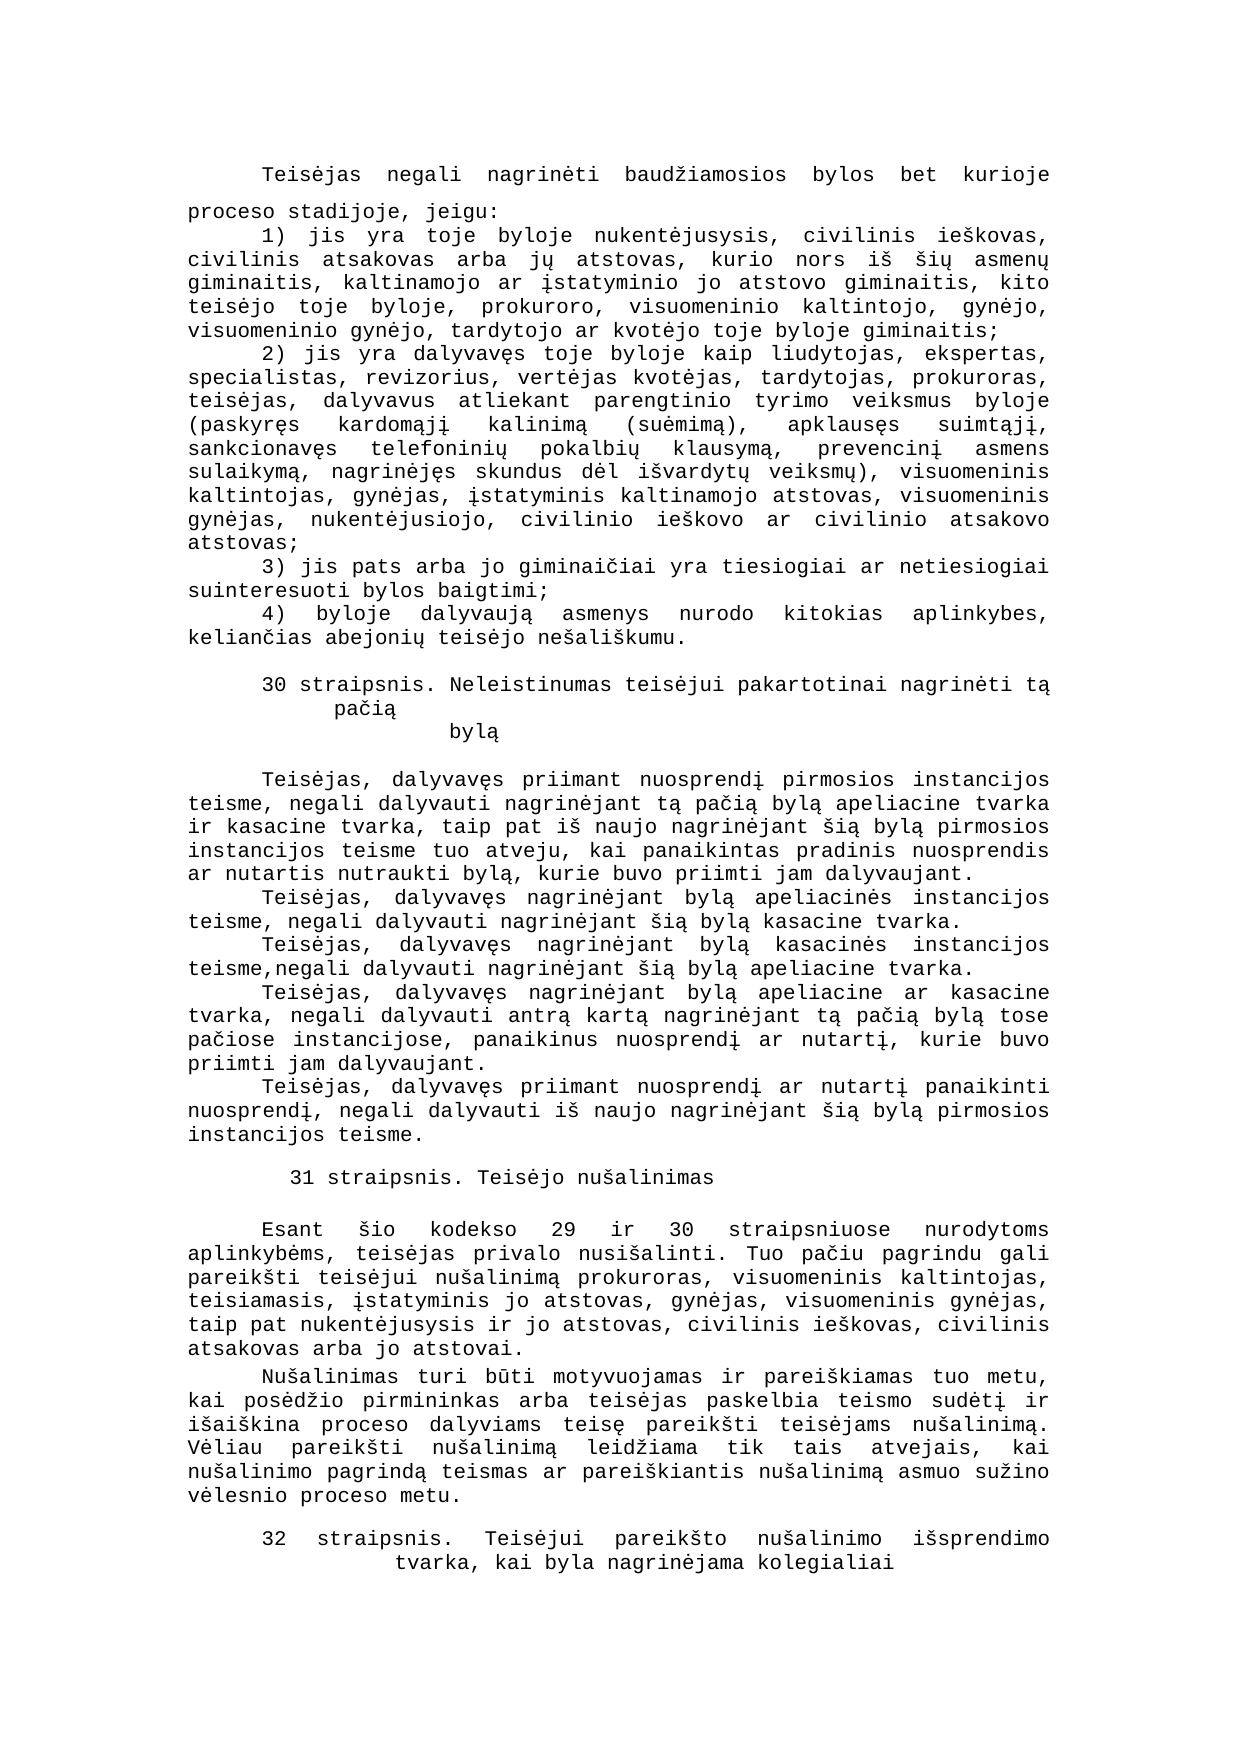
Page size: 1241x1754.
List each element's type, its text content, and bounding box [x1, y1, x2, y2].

text 1) jis yra toje byloje nukentėjusysis, civilinis ieškovas, civilinis atsakovas arba jų atstovas, kurio nors iš šių asmenų giminaitis, kaltinamojo ar įstatyminio jo atstovo giminaitis, kito teisėjo toje byloje, prokuroro, visuomeninio kaltintojo, gynėjo, visuomeninio gynėjo, tardytojo ar kvotėjo toje byloje giminaitis; [187, 225, 1050, 343]
text Nušalinimas turi būti motyvuojamas ir pareiškiamas tuo metu, kai posėdžio pirmininkas arba teisėjas paskelbia teismo sudėtį ir išaiškina proceso dalyviams teisę pareikšti teisėjams nušalinimą. Vėliau pareikšti nušalinimą leidžiama tik tais atvejais, kai nušalinimo pagrindą teismas ar pareiškiantis nušalinimą asmuo sužino vėlesnio proceso metu. [187, 1366, 1050, 1508]
text 2) jis yra dalyvavęs toje byloje kaip liudytojas, ekspertas, specialistas, revizorius, vertėjas kvotėjas, tardytojas, prokuroras, teisėjas, dalyvavus atliekant parengtinio tyrimo veiksmus byloje (paskyręs kardomąjį kalinimą (suėmimą), apklausęs suimtąjį, sankcionavęs telefoninių pokalbių klausymą, prevencinį asmens sulaikymą, nagrinėjęs skundus dėl išvardytų veiksmų), visuomeninis kaltintojas, gynėjas, įstatyminis kaltinamojo atstovas, visuomeninis gynėjas, nukentėjusiojo, civilinio ieškovo ar civilinio atsakovo atstovas; [187, 343, 1050, 556]
text Teisėjas, dalyvavęs priimant nuosprendį ar nutartį panaikinti nuosprendį, negali dalyvauti iš naujo nagrinėjant šią bylą pirmosios instancijos teisme. [187, 1076, 1050, 1147]
text Teisėjas, dalyvavęs nagrinėjant bylą apeliacine ar kasacine tvarka, negali dalyvauti antrą kartą nagrinėjant tą pačią bylą tose pačiose instancijose, panaikinus nuosprendį ar nutartį, kurie buvo priimti jam dalyvaujant. [187, 982, 1050, 1076]
text 31 straipsnis. Teisėjo nušalinimas [215, 1167, 1050, 1191]
text 30 straipsnis. Neleistinumas teisėjui pakartotinai nagrinėti tą pačią [261, 674, 1050, 722]
text Teisėjas, dalyvavęs nagrinėjant bylą kasacinės instancijos teisme,negali dalyvauti nagrinėjant šią bylą apeliacine tvarka. [187, 934, 1050, 982]
text 3) jis pats arba jo giminaičiai yra tiesiogiai ar netiesiogiai suinteresuoti bylos baigtimi; [187, 556, 1050, 603]
text Teisėjas negali nagrinėti baudžiamosios bylos bet kurioje proceso stadijoje, jeigu: [187, 150, 1050, 225]
text 4) byloje dalyvaują asmenys nurodo kitokias aplinkybes, keliančias abejonių teisėjo nešališkumu. [187, 603, 1050, 651]
text Teisėjas, dalyvavęs priimant nuosprendį pirmosios instancijos teisme, negali dalyvauti nagrinėjant tą pačią bylą apeliacine tvarka ir kasacine tvarka, taip pat iš naujo nagrinėjant šią bylą pirmosios instancijos teisme tuo atveju, kai panaikintas pradinis nuosprendis ar nutartis nutraukti bylą, kurie buvo priimti jam dalyvaujant. [187, 769, 1050, 887]
text 32 straipsnis. Teisėjui pareikšto nušalinimo išsprendimo tvarka, kai byla nagrinėjama kolegialiai [261, 1528, 1050, 1576]
text Esant šio kodekso 29 ir 30 straipsniuose nurodytoms aplinkybėms, teisėjas privalo nusišalinti. Tuo pačiu pagrindu gali pareikšti teisėjui nušalinimą prokuroras, visuomeninis kaltintojas, teisiamasis, įstatyminis jo atstovas, gynėjas, visuomeninis gynėjas, taip pat nukentėjusysis ir jo atstovas, civilinis ieškovas, civilinis atsakovas arba jo atstovai. [187, 1219, 1050, 1361]
text Teisėjas, dalyvavęs nagrinėjant bylą apeliacinės instancijos teisme, negali dalyvauti nagrinėjant šią bylą kasacine tvarka. [187, 887, 1050, 934]
text bylą [261, 722, 1050, 745]
